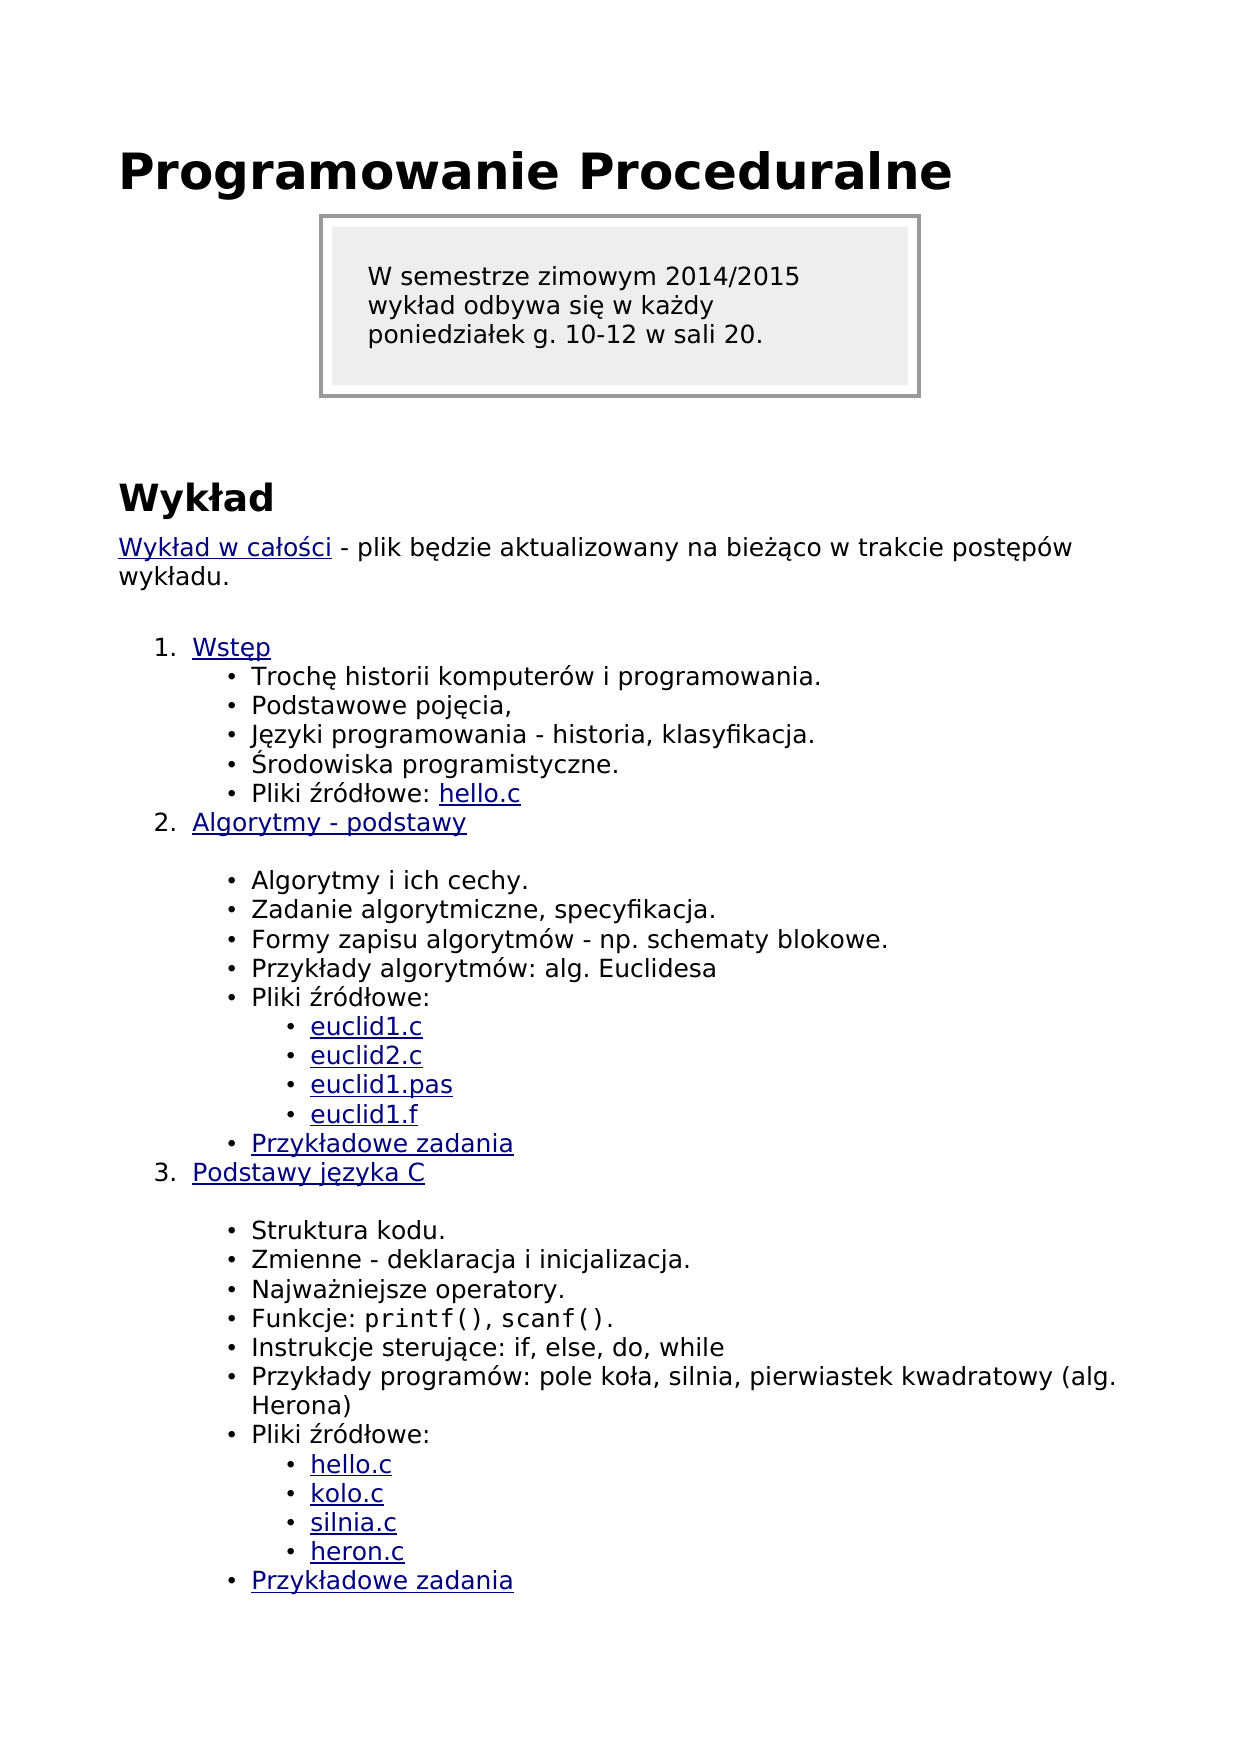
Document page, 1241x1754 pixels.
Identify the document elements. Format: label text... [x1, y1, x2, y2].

list Pliki źródłowe: [236, 983, 1122, 1012]
list Przykłady programów: pole koła, silnia, pierwiastek kwadratowy (alg. Herona) [236, 1362, 1122, 1421]
list Przykładowe zadania [236, 1567, 1122, 1596]
list Podstawowe pojęcia, [236, 692, 1122, 721]
list Algorytmy i ich cechy. [236, 867, 1122, 896]
list Języki programowania - historia, klasyfikacja. [236, 721, 1122, 750]
list Najważniejsze operatory. [236, 1275, 1122, 1304]
list silnia.c [295, 1508, 1122, 1537]
subtitle Wykład [118, 477, 1122, 520]
subtitle Programowanie Proceduralne [118, 143, 1122, 201]
list euclid1.f [295, 1100, 1122, 1129]
list Środowiska programistyczne. [236, 750, 1122, 779]
list Wstęp [177, 633, 1122, 662]
list Pliki źródłowe: hello.c [236, 779, 1122, 808]
list kolo.c [295, 1479, 1122, 1508]
list Pliki źródłowe: [236, 1421, 1122, 1450]
list Przykłady algorytmów: alg. Euclidesa [236, 954, 1122, 983]
list euclid1.c [295, 1012, 1122, 1042]
list Struktura kodu. [236, 1217, 1122, 1246]
list Podstawy języka C [177, 1158, 1122, 1217]
table_header W semestrze zimowym 2014/2015 wykład odbywa się w każdy poniedziałek g. 10-12 w sali 20. [332, 227, 908, 385]
list Instrukcje sterujące: if, else, do, while [236, 1333, 1122, 1362]
list Zmienne - deklaracja i inicjalizacja. [236, 1246, 1122, 1275]
text Wykład w całości - plik będzie aktualizowany na bieżąco w trakcie postępów wykładu. [118, 533, 1122, 591]
list heron.c [295, 1537, 1122, 1567]
list Trochę historii komputerów i programowania. [236, 662, 1122, 692]
list Funkcje: printf(), scanf(). [236, 1304, 1122, 1333]
list Zadanie algorytmiczne, specyfikacja. [236, 896, 1122, 925]
list Algorytmy - podstawy [177, 808, 1122, 867]
list hello.c [295, 1450, 1122, 1479]
list Przykładowe zadania [236, 1129, 1122, 1158]
list euclid2.c [295, 1042, 1122, 1071]
list Formy zapisu algorytmów - np. schematy blokowe. [236, 925, 1122, 954]
list euclid1.pas [295, 1071, 1122, 1100]
